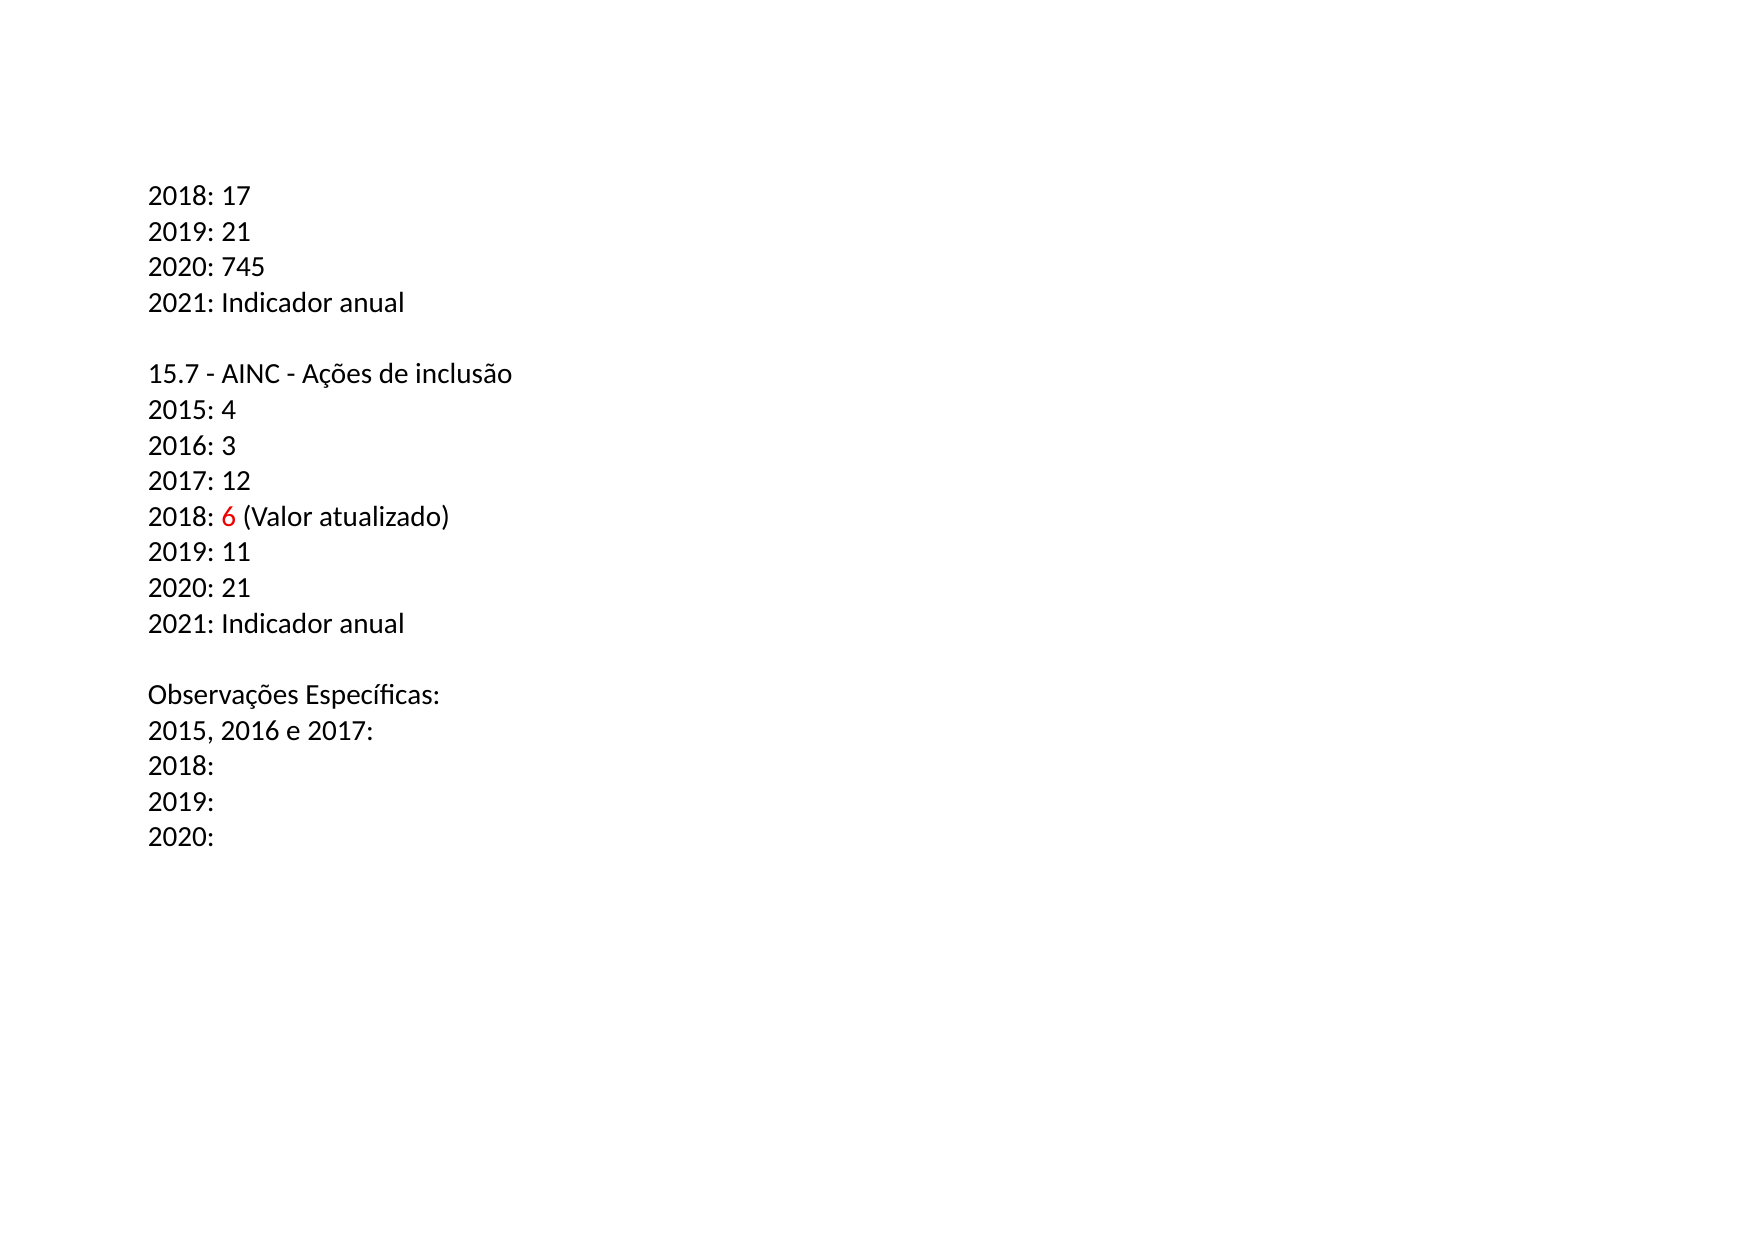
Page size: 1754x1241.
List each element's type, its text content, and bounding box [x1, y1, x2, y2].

text 2017: 12 [148, 462, 1606, 498]
text 2021: Indicador anual [148, 284, 1606, 320]
text 2015: 4 [148, 391, 1606, 427]
text 2019: 11 [148, 533, 1606, 569]
text 2018: 6 (Valor atualizado) [148, 498, 1606, 533]
text 2018: 17 [148, 177, 1606, 213]
text 2016: 3 [148, 427, 1606, 462]
text Observações Específicas: [148, 676, 1606, 712]
text 2021: Indicador anual [148, 605, 1606, 640]
text 2015, 2016 e 2017: [148, 712, 1606, 747]
text 2020: 21 [148, 569, 1606, 605]
text 2019: [148, 783, 1606, 818]
text 2018: [148, 747, 1606, 783]
text 2019: 21 [148, 213, 1606, 248]
text 2020: 745 [148, 248, 1606, 284]
text 2020: [148, 818, 1606, 854]
text 15.7 - AINC - Ações de inclusão [148, 355, 1606, 391]
